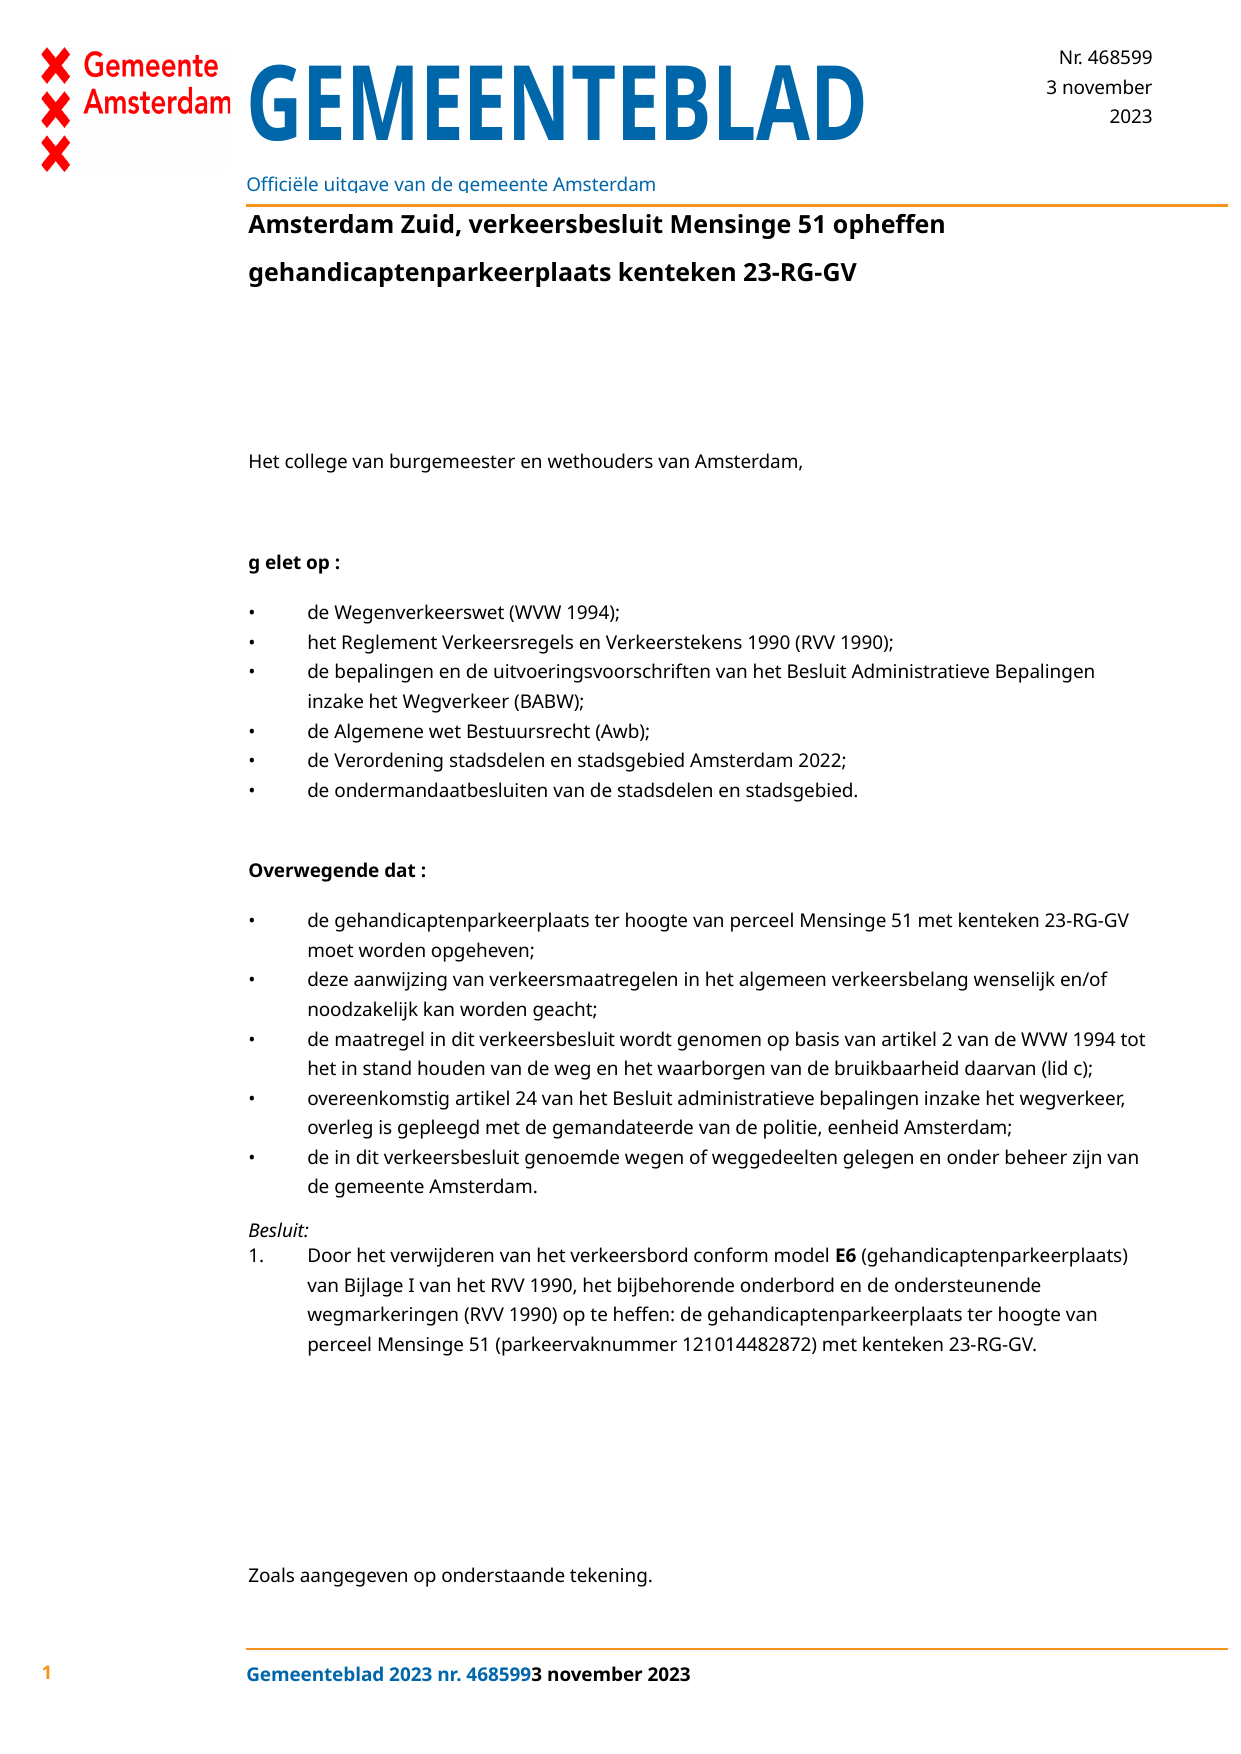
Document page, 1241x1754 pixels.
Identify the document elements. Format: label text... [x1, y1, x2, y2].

list de maatregel in dit verkeersbesluit wordt genomen op basis van artikel 2 van de WVW 1994 tot het in stand houden van de weg en het waarborgen van de bruikbaarheid daarvan (lid c); [248, 1026, 1152, 1081]
list de Algemene wet Bestuursrecht (Awb); [248, 718, 1152, 743]
list de gehandicaptenparkeerplaats ter hoogte van perceel Mensinge 51 met kenteken 23-RG-GV moet worden opgeheven; [248, 907, 1152, 963]
list de ondermandaatbesluiten van de stadsdelen en stadsgebied. [248, 777, 1152, 803]
list het Reglement Verkeersregels en Verkeerstekens 1990 (RVV 1990); [248, 629, 1152, 655]
text Zoals aangegeven op onderstaande tekening. [248, 1562, 1152, 1588]
list de in dit verkeersbesluit genoemde wegen of weggedeelten gelegen en onder beheer zijn van de gemeente Amsterdam. [248, 1144, 1152, 1199]
text Besluit: [248, 1217, 1152, 1242]
list overeenkomstig artikel 24 van het Besluit administratieve bepalingen inzake het wegverkeer, overleg is gepleegd met de gemandateerde van de politie, eenheid Amsterdam; [248, 1085, 1152, 1140]
list Door het verwijderen van het verkeersbord conform model E6 (gehandicaptenparkeerplaats) van Bijlage I van het RVV 1990, het bijbehorende onderbord en de ondersteunende wegmarkeringen (RVV 1990) op te heffen: de gehandicaptenparkeerplaats ter hoogte van perceel Mensinge 51 (parkeervaknummer 121014482872) met kenteken 23-RG-GV. [248, 1242, 1152, 1357]
list deze aanwijzing van verkeersmaatregelen in het algemeen verkeersbelang wenselijk en/of noodzakelijk kan worden geacht; [248, 967, 1152, 1022]
list de bepalingen en de uitvoeringsvoorschriften van het Besluit Administratieve Bepalingen inzake het Wegverkeer (BABW); [248, 659, 1152, 714]
text g elet op : [248, 549, 1152, 575]
text Het college van burgemeester en wethouders van Amsterdam, [248, 448, 1152, 474]
picture [41, 47, 231, 172]
list de Verordening stadsdelen en stadsgebied Amsterdam 2022; [248, 747, 1152, 773]
list de Wegenverkeerswet (WVW 1994); [248, 599, 1152, 625]
text Amsterdam Zuid, verkeersbesluit Mensinge 51 opheffen gehandicaptenparkeerplaats kenteken 23-RG-GV [248, 207, 1152, 288]
text Overwegende dat : [248, 857, 1152, 883]
